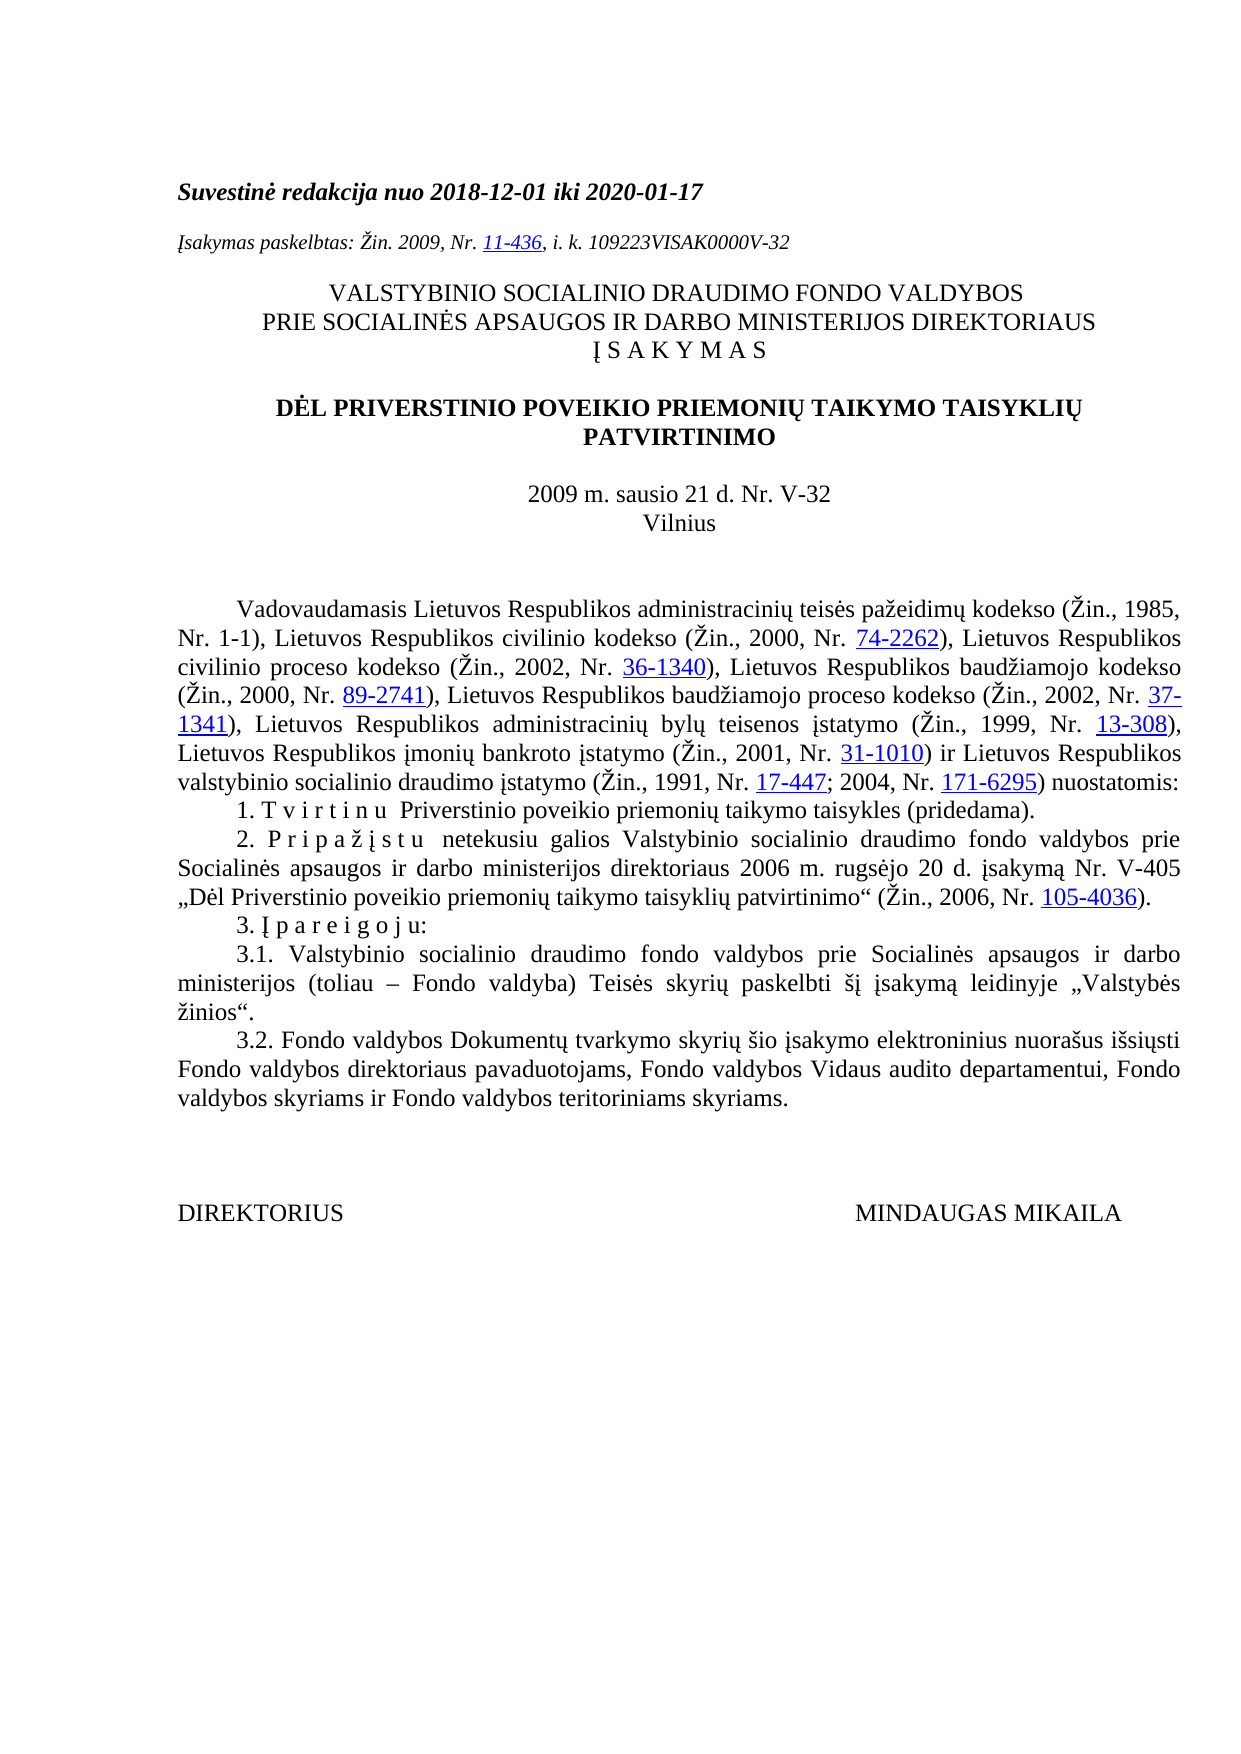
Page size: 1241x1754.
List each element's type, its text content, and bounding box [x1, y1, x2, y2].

text 2009 m. sausio 21 d. Nr. V-32 [177, 479, 1181, 508]
text DĖL PRIVERSTINIO POVEIKIO PRIEMONIŲ TAIKYMO TAISYKLIŲ PATVIRTINIMO [177, 393, 1181, 451]
text 1. Tvirtinu Priverstinio poveikio priemonių taikymo taisykles (pridedama). [177, 796, 1181, 824]
text 3.2. Fondo valdybos Dokumentų tvarkymo skyrių šio įsakymo elektroninius nuorašus išsiųsti Fondo valdybos direktoriaus pavaduotojams, Fondo valdybos Vidaus audito departamentui, Fondo valdybos skyriams ir Fondo valdybos teritoriniams skyriams. [177, 1026, 1181, 1112]
text PRIE SOCIALINĖS APSAUGOS IR DARBO MINISTERIJOS DIREKTORIAUS [177, 307, 1181, 336]
text 2. Pripažįstu netekusiu galios Valstybinio socialinio draudimo fondo valdybos prie Socialinės apsaugos ir darbo ministerijos direktoriaus 2006 m. rugsėjo 20 d. įsakymą Nr. V-405 „Dėl Priverstinio poveikio priemonių taikymo taisyklių patvirtinimo“ (Žin., 2006, Nr. 105-4036). [177, 824, 1181, 911]
text Įsakymas paskelbtas: Žin. 2009, Nr. 11-436, i. k. 109223VISAK0000V-32 [177, 230, 1181, 254]
text Vadovaudamasis Lietuvos Respublikos administracinių teisės pažeidimų kodekso (Žin., 1985, Nr. 1-1), Lietuvos Respublikos civilinio kodekso (Žin., 2000, Nr. 74-2262), Lietuvos Respublikos civilinio proceso kodekso (Žin., 2002, Nr. 36-1340), Lietuvos Respublikos baudžiamojo kodekso (Žin., 2000, Nr. 89-2741), Lietuvos Respublikos baudžiamojo proceso kodekso (Žin., 2002, Nr. 37-1341), Lietuvos Respublikos administracinių bylų teisenos įstatymo (Žin., 1999, Nr. 13-308), Lietuvos Respublikos įmonių bankroto įstatymo (Žin., 2001, Nr. 31-1010) ir Lietuvos Respublikos valstybinio socialinio draudimo įstatymo (Žin., 1991, Nr. 17-447; 2004, Nr. 171-6295) nuostatomis: [177, 594, 1181, 796]
text ĮSAKYMAS [177, 336, 1181, 364]
text VALSTYBINIO SOCIALINIO DRAUDIMO FONDO VALDYBOS [177, 278, 1181, 307]
text DIREKTORIUS MINDAUGAS MIKAILA [177, 1198, 1181, 1227]
text Vilnius [177, 508, 1181, 537]
text 3.1. Valstybinio socialinio draudimo fondo valdybos prie Socialinės apsaugos ir darbo ministerijos (toliau – Fondo valdyba) Teisės skyrių paskelbti šį įsakymą leidinyje „Valstybės žinios“. [177, 939, 1181, 1026]
text 3. Įpareigoju: [177, 911, 1181, 939]
text Suvestinė redakcija nuo 2018-12-01 iki 2020-01-17 [177, 177, 1181, 206]
